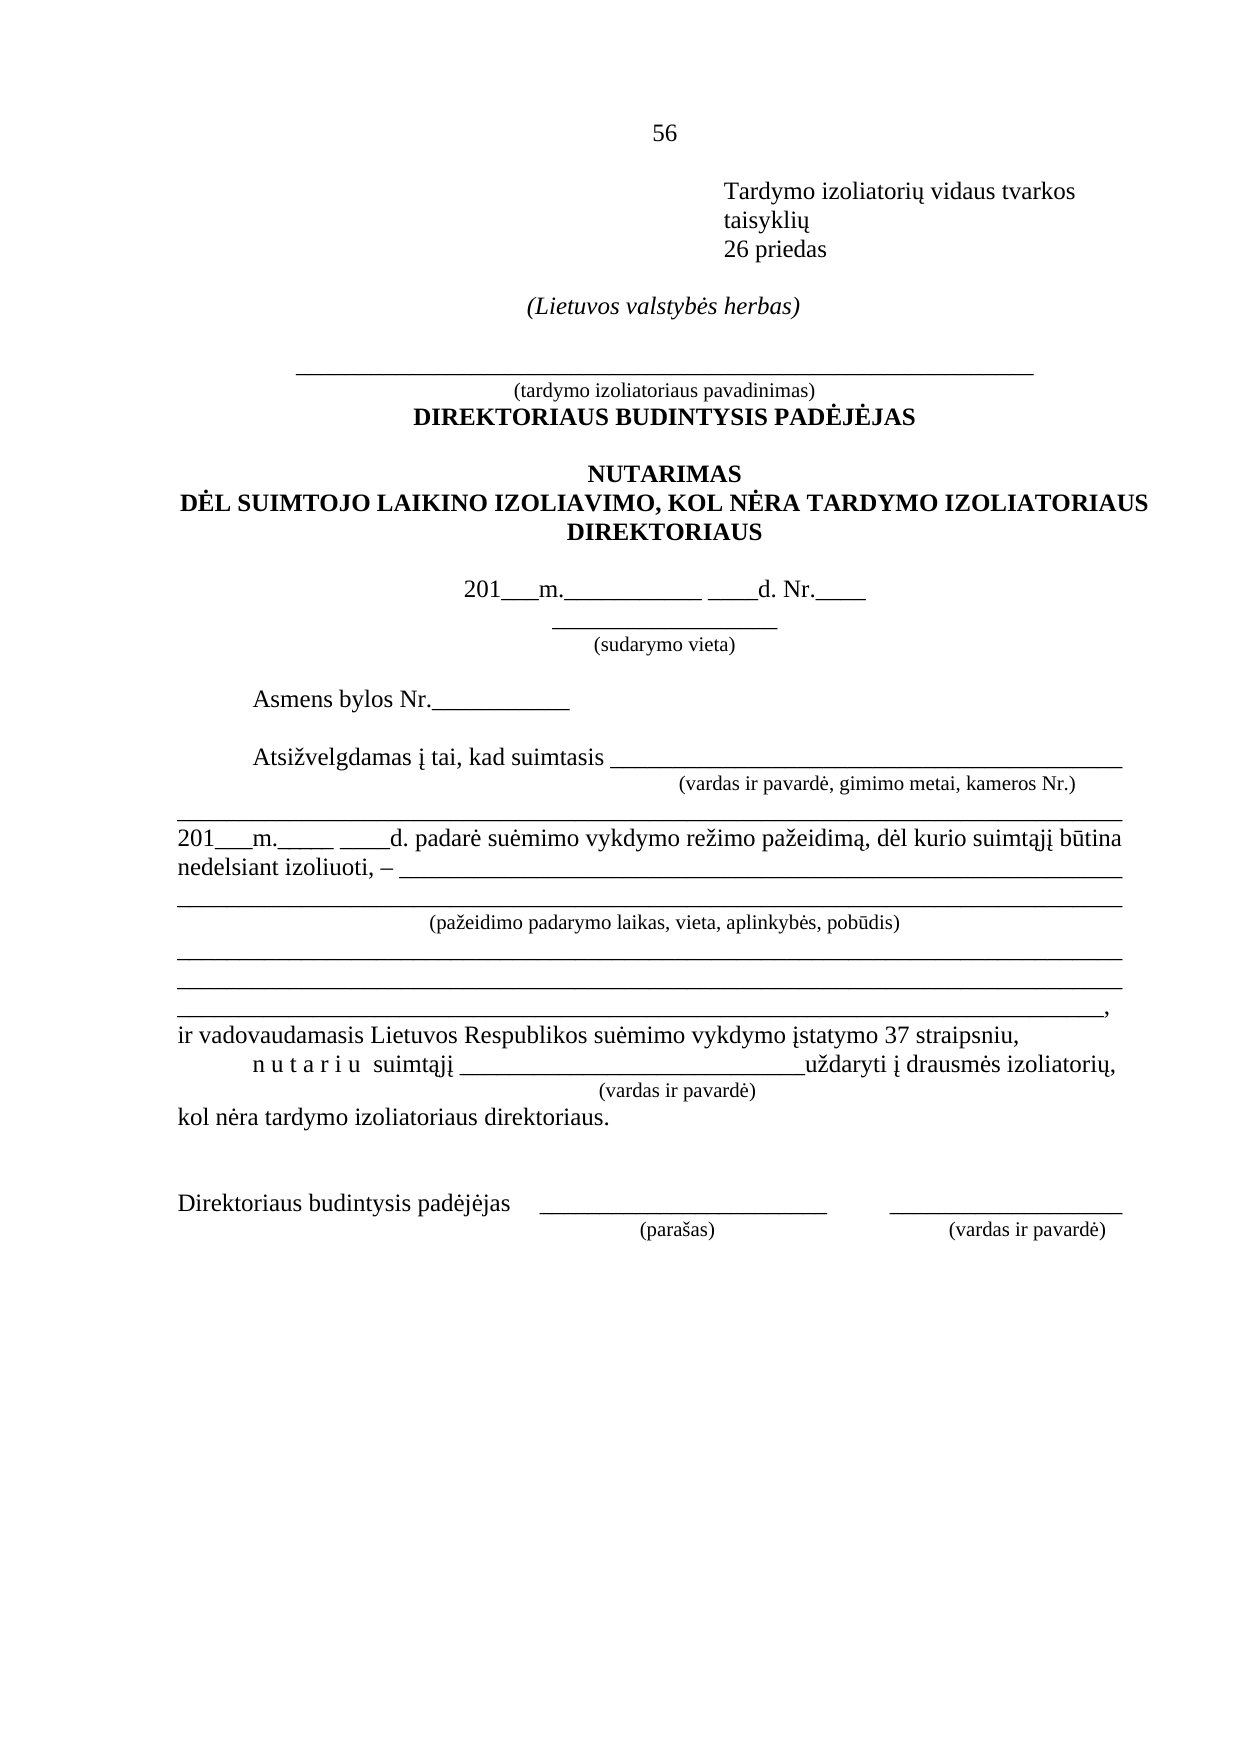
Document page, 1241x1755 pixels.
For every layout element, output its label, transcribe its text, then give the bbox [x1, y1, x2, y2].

text ___________________________________________________________ [177, 349, 1152, 378]
text nedelsiant izoliuoti, – [177, 852, 1152, 881]
text (Lietuvos valstybės herbas) [177, 291, 1152, 320]
text (vardas ir pavardė) [177, 1078, 1152, 1102]
text Asmens bylos Nr.___________ [177, 684, 1152, 713]
text , [177, 991, 1152, 1020]
text (parašas) (vardas ir pavardė) [177, 1217, 1152, 1241]
text Atsižvelgdamas į tai, kad suimtasis [177, 742, 1152, 771]
text 26 priedas [723, 234, 1152, 263]
text 201___m. ____d. padarė suėmimo vykdymo režimo pažeidimą, dėl kurio suimtąjį būtina [177, 823, 1152, 852]
text __________________ [177, 603, 1152, 632]
text 201___m.___________ ____d. Nr.____ [177, 574, 1152, 603]
text (sudarymo vieta) [177, 632, 1152, 656]
text (pažeidimo padarymo laikas, vieta, aplinkybės, pobūdis) [177, 910, 1152, 934]
text Direktoriaus budintysis padėjėjas [177, 1188, 1152, 1217]
text NUTARIMAS [177, 459, 1152, 488]
text nutariu suimtąjį uždaryti į drausmės izoliatorių, [177, 1049, 1152, 1078]
text DĖL SUIMTOJO LAIKINO IZOLIAVIMO, KOL NĖRA TARDYMO IZOLIATORIAUS DIREKTORIAUS [177, 488, 1152, 545]
text ir vadovaudamasis Lietuvos Respublikos suėmimo vykdymo įstatymo 37 straipsniu, [177, 1020, 1152, 1049]
text (tardymo izoliatoriaus pavadinimas) [177, 378, 1152, 402]
text (vardas ir pavardė, gimimo metai, kameros Nr.) [177, 771, 1152, 795]
text kol nėra tardymo izoliatoriaus direktoriaus. [177, 1102, 1152, 1130]
text DIREKTORIAUS BUDINTYSIS PADĖJĖJAS [177, 402, 1152, 430]
text Tardymo izoliatorių vidaus tvarkos taisyklių [723, 176, 1152, 234]
